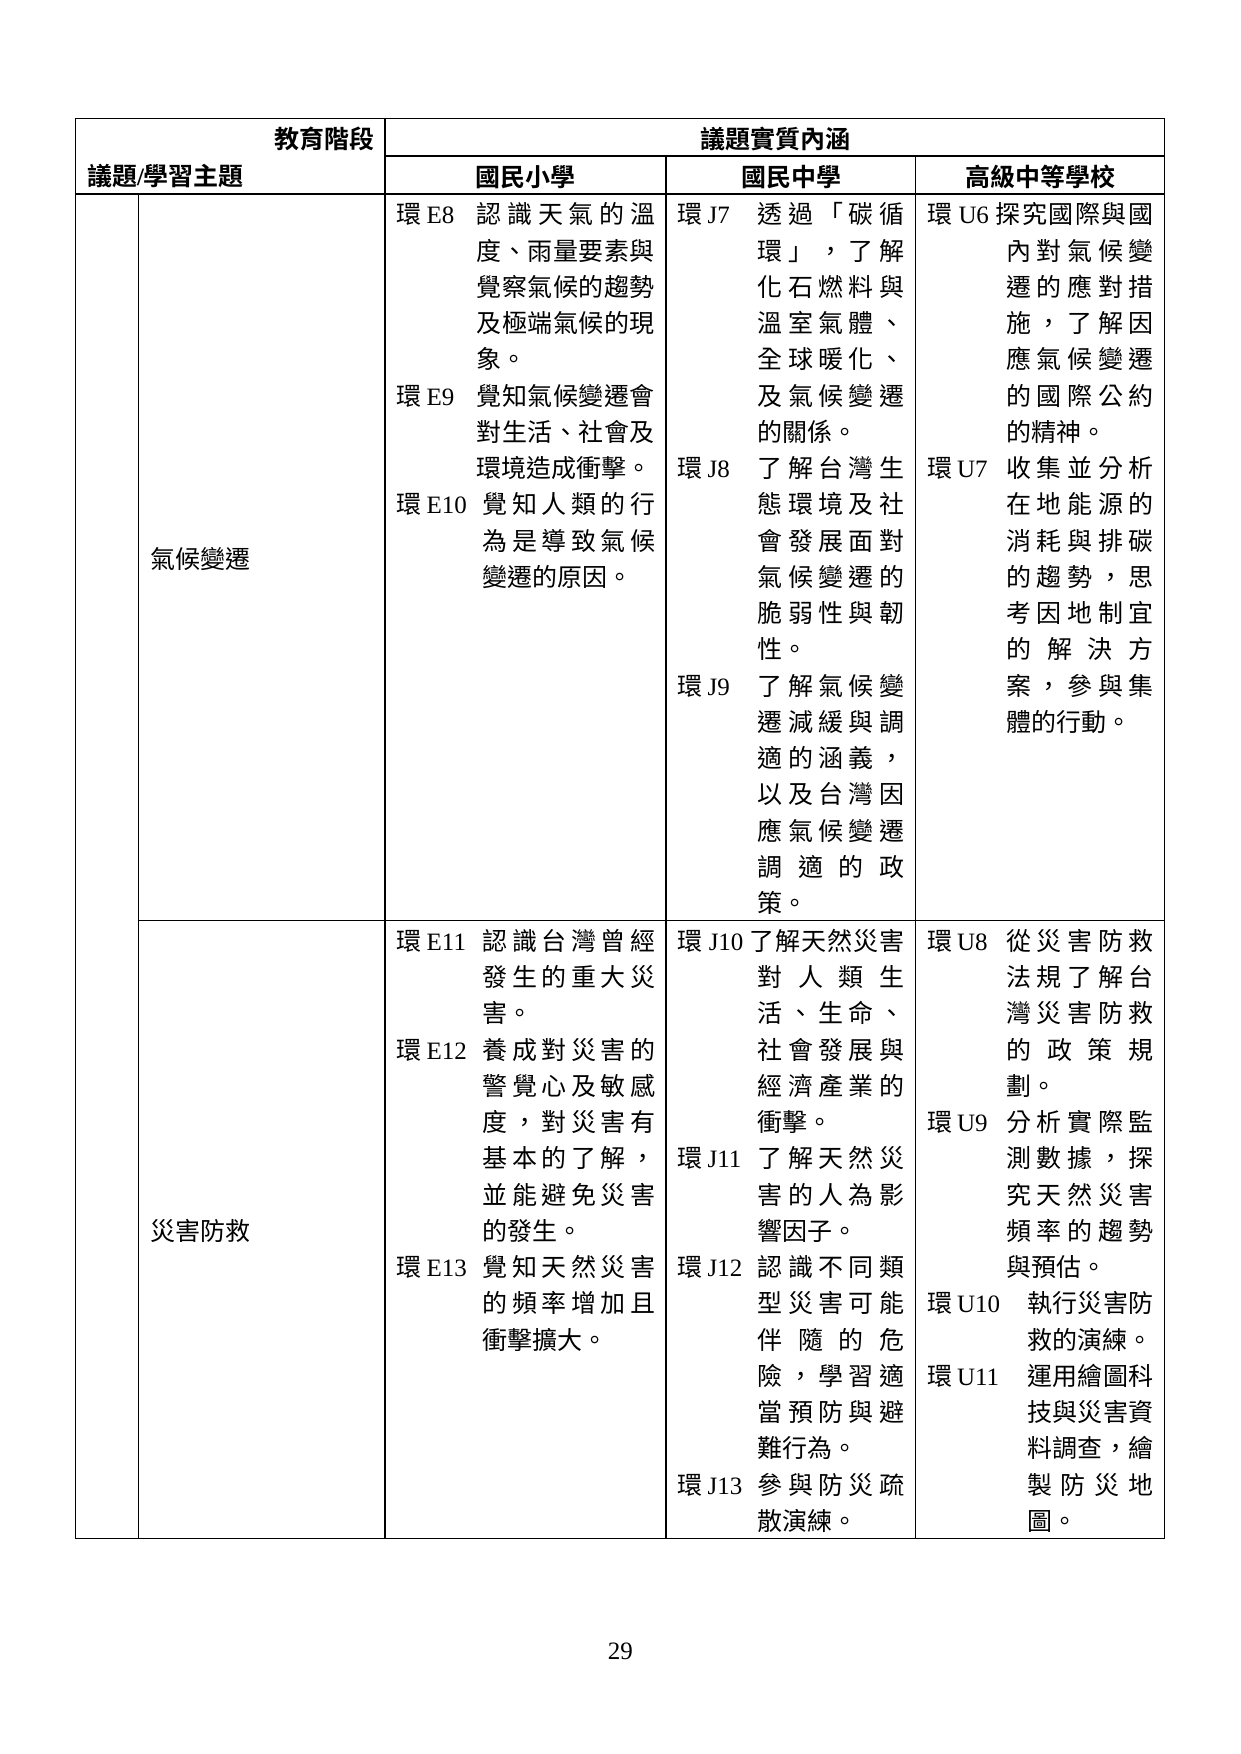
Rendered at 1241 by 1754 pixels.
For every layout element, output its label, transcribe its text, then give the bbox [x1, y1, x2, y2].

table_cell 環U6探究國際與國內對氣候變遷的應對措施，了解因應氣候變遷的國際公約的精神。 環U7 收集並分析在地能源的消耗與排碳的趨勢，思考因地制宜的解決方案，參與集體的行動。 [916, 195, 1164, 920]
table_cell 高級中等學校 [916, 157, 1164, 193]
table_cell 環J10了解天然災害對人類生活、生命、社會發展與經濟產業的衝擊。 環J11 了解天然災害的人為影響因子。 環J12 認識不同類型災害可能伴隨的危險，學習適當預防與避難行為。 環J13 參與防災疏散演練。 [667, 921, 915, 1538]
table_cell 災害防救 [139, 921, 384, 1538]
table_cell 環E8 認識天氣的溫度、雨量要素與覺察氣候的趨勢及極端氣候的現象。 環E9 覺知氣候變遷會對生活、社會及環境造成衝擊。 環E10 覺知人類的行為是導致氣候變遷的原因。 [386, 195, 665, 920]
table_cell 環U8 從災害防救法規了解台灣災害防救的政策規劃。 環U9 分析實際監測數據，探究天然災害頻率的趨勢與預估。 環U10 執行災害防救的演練。 環U11 運用繪圖科技與災害資料調查，繪製防災地圖。 [916, 921, 1164, 1538]
table_cell 國民小學 [386, 157, 665, 193]
table_header 議題實質內涵 [386, 119, 1164, 155]
table_header 教育階段 議題/學習主題 [76, 119, 384, 193]
table_cell 環E11 認識台灣曾經發生的重大災害。 環E12 養成對災害的警覺心及敏感度，對災害有基本的了解，並能避免災害的發生。 環E13 覺知天然災害的頻率增加且衝擊擴大。 [386, 921, 665, 1538]
table_cell 環J7 透過「碳循環」，了解化石燃料與溫室氣體、全球暖化、及氣候變遷的關係。 環J8 了解台灣生態環境及社會發展面對氣候變遷的脆弱性與韌性。 環J9 了解氣候變遷減緩與調適的涵義，以及台灣因應氣候變遷調適的政策。 [667, 195, 915, 920]
table_cell 氣候變遷 [139, 195, 384, 920]
table_cell [76, 195, 138, 1538]
table_cell 國民中學 [667, 157, 915, 193]
